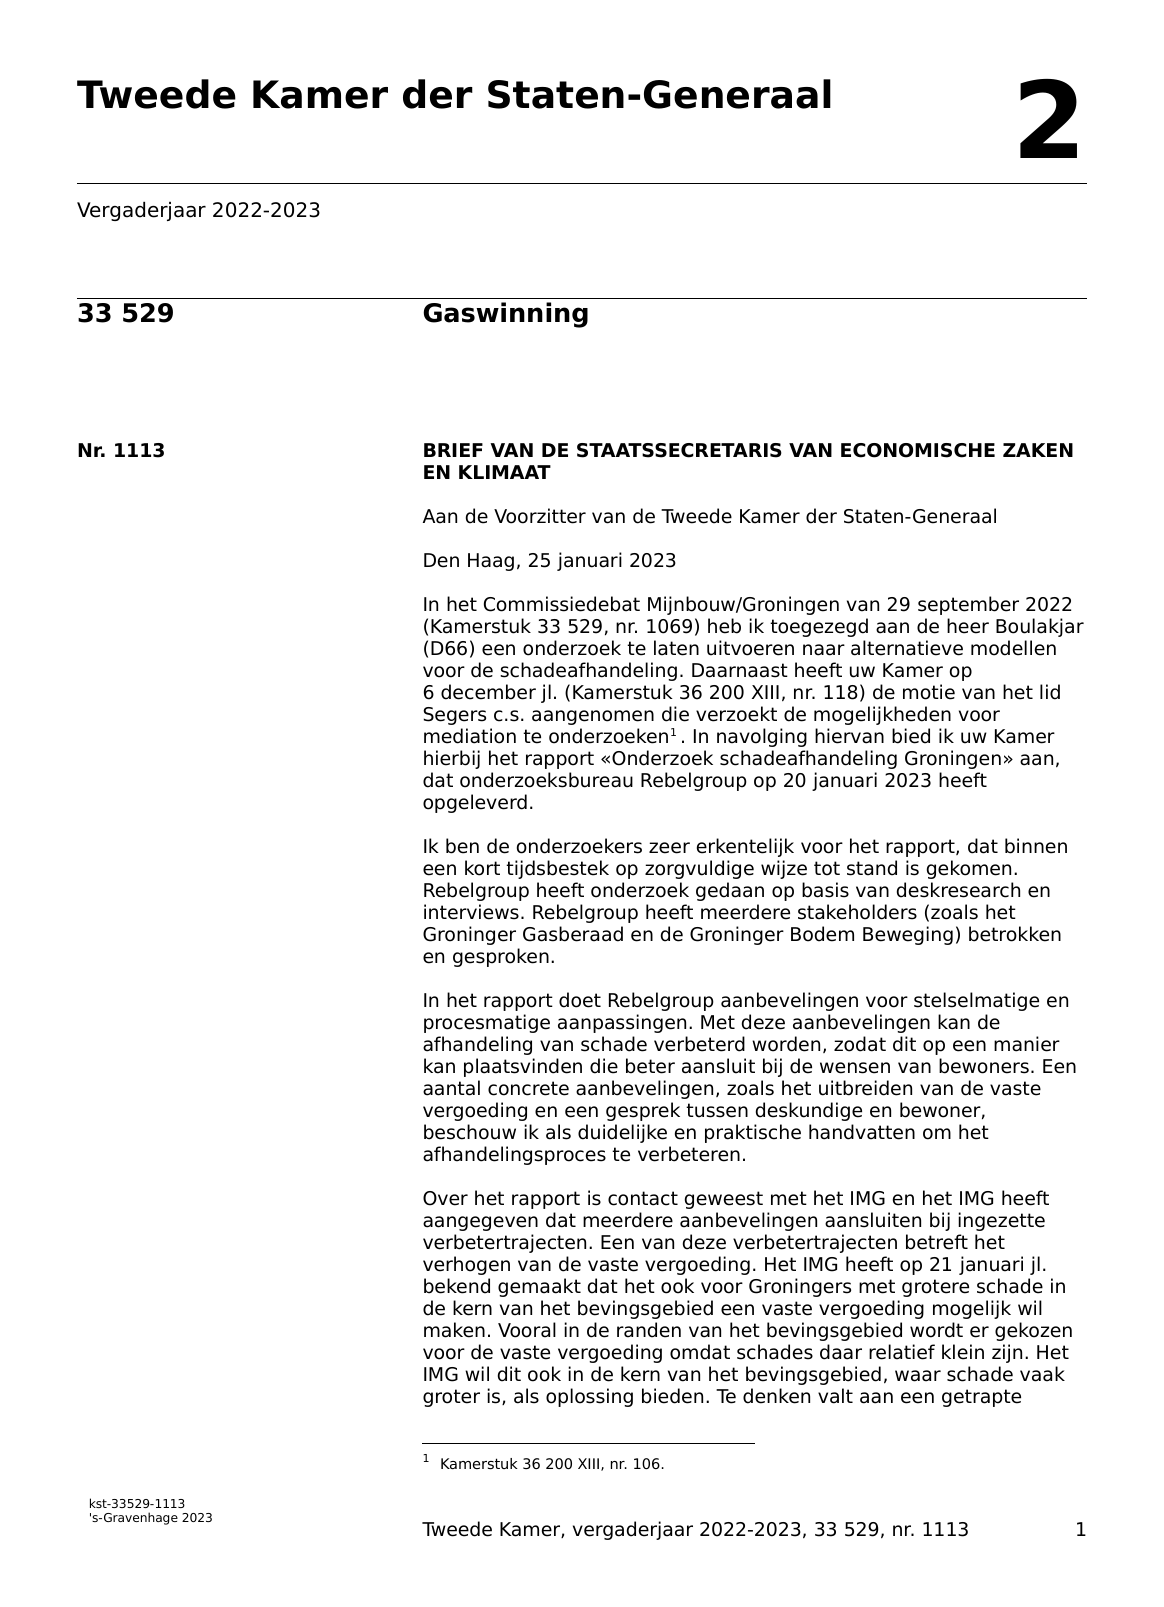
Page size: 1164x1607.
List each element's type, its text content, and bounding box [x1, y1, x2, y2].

text Den Haag, 25 januari 2023 [422, 550, 1087, 572]
text Ik ben de onderzoekers zeer erkentelijk voor het rapport, dat binnen een kort tijdsbestek op zorgvuldige wijze tot stand is gekomen. Rebelgroup heeft onderzoek gedaan op basis van deskresearch en interviews. Rebelgroup heeft meerdere stakeholders (zoals het Groninger Gasberaad en de Groninger Bodem Beweging) betrokken en gesproken. [422, 836, 1087, 968]
text kst-33529-1113 [88, 1497, 323, 1511]
table_header Tweede Kamer der Staten-Generaal [77, 59, 886, 183]
text Kamerstuk 36 200 XIII, nr. 106. [422, 1452, 1087, 1474]
text In het rapport doet Rebelgroup aanbevelingen voor stelselmatige en procesmatige aanpassingen. Met deze aanbevelingen kan de afhandeling van schade verbeterd worden, zodat dit op een manier kan plaatsvinden die beter aansluit bij de wensen van bewoners. Een aantal concrete aanbevelingen, zoals het uitbreiden van de vaste vergoeding en een gesprek tussen deskundige en bewoner, beschouw ik als duidelijke en praktische handvatten om het afhandelingsproces te verbeteren. [422, 990, 1087, 1166]
text In het Commissiedebat Mijnbouw/Groningen van 29 september 2022 (Kamerstuk 33 529, nr. 1069) heb ik toegezegd aan de heer Boulakjar (D66) een onderzoek te laten uitvoeren naar alternatieve modellen voor de schadeafhandeling. Daarnaast heeft uw Kamer op 6 december jl. (Kamerstuk 36 200 XIII, nr. 118) de motie van het lid Segers c.s. aangenomen die verzoekt de mogelijkheden voor mediation te onderzoeken. In navolging hiervan bied ik uw Kamer hierbij het rapport «Onderzoek schadeafhandeling Groningen» aan, dat onderzoeksbureau Rebelgroup op 20 januari 2023 heeft opgeleverd. [422, 594, 1087, 814]
subtitle Nr. 1113 BRIEF VAN DE STAATSSECRETARIS VAN ECONOMISCHE ZAKEN EN KLIMAAT [77, 440, 1087, 484]
table_header 2 [886, 59, 1087, 183]
text Aan de Voorzitter van de Tweede Kamer der Staten-Generaal [422, 506, 1087, 528]
text 's-Gravenhage 2023 [88, 1511, 323, 1525]
subtitle 33 529 Gaswinning [77, 299, 1087, 329]
text Over het rapport is contact geweest met het IMG en het IMG heeft aangegeven dat meerdere aanbevelingen aansluiten bij ingezette verbetertrajecten. Een van deze verbetertrajecten betreft het verhogen van de vaste vergoeding. Het IMG heeft op 21 januari jl. bekend gemaakt dat het ook voor Groningers met grotere schade in de kern van het bevingsgebied een vaste vergoeding mogelijk wil maken. Vooral in de randen van het bevingsgebied wordt er gekozen voor de vaste vergoeding omdat schades daar relatief klein zijn. Het IMG wil dit ook in de kern van het bevingsgebied, waar schade vaak groter is, als oplossing bieden. Te denken valt aan een getrapte [422, 1188, 1087, 1408]
table_cell Vergaderjaar 2022-2023 [77, 184, 1087, 298]
